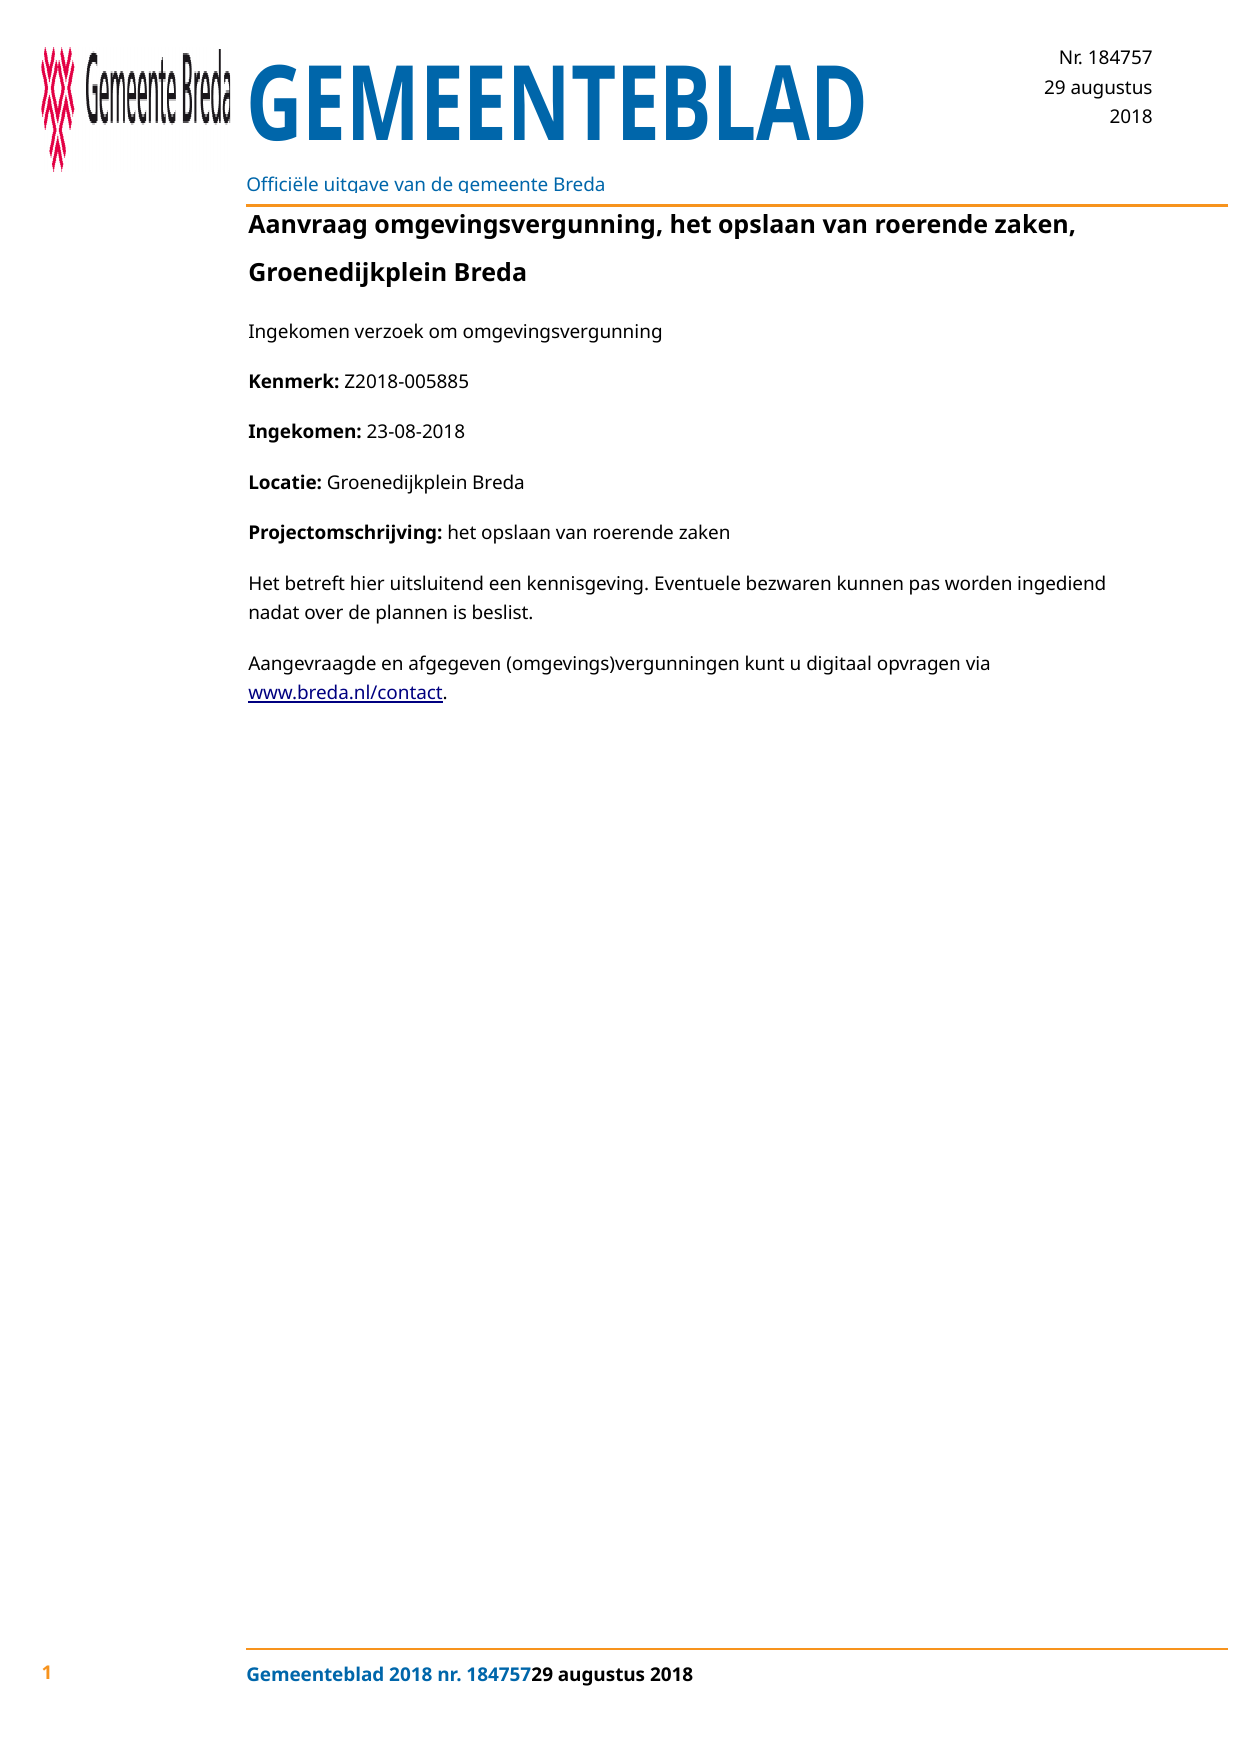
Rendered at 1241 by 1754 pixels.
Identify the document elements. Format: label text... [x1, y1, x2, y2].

text Aanvraag omgevingsvergunning, het opslaan van roerende zaken, Groenedijkplein Breda [248, 207, 1152, 288]
text Het betreft hier uitsluitend een kennisgeving. Eventuele bezwaren kunnen pas worden ingediend nadat over de plannen is beslist. [248, 570, 1152, 625]
text Projectomschrijving: het opslaan van roerende zaken [248, 519, 1152, 545]
text Locatie: Groenedijkplein Breda [248, 469, 1152, 495]
picture [41, 47, 231, 172]
text Ingekomen: 23-08-2018 [248, 419, 1152, 444]
text Aangevraagde en afgegeven (omgevings)vergunningen kunt u digitaal opvragen via www.breda.nl/contact. [248, 650, 1152, 705]
text Kenmerk: Z2018-005885 [248, 368, 1152, 394]
text Ingekomen verzoek om omgevingsvergunning [248, 318, 1152, 344]
